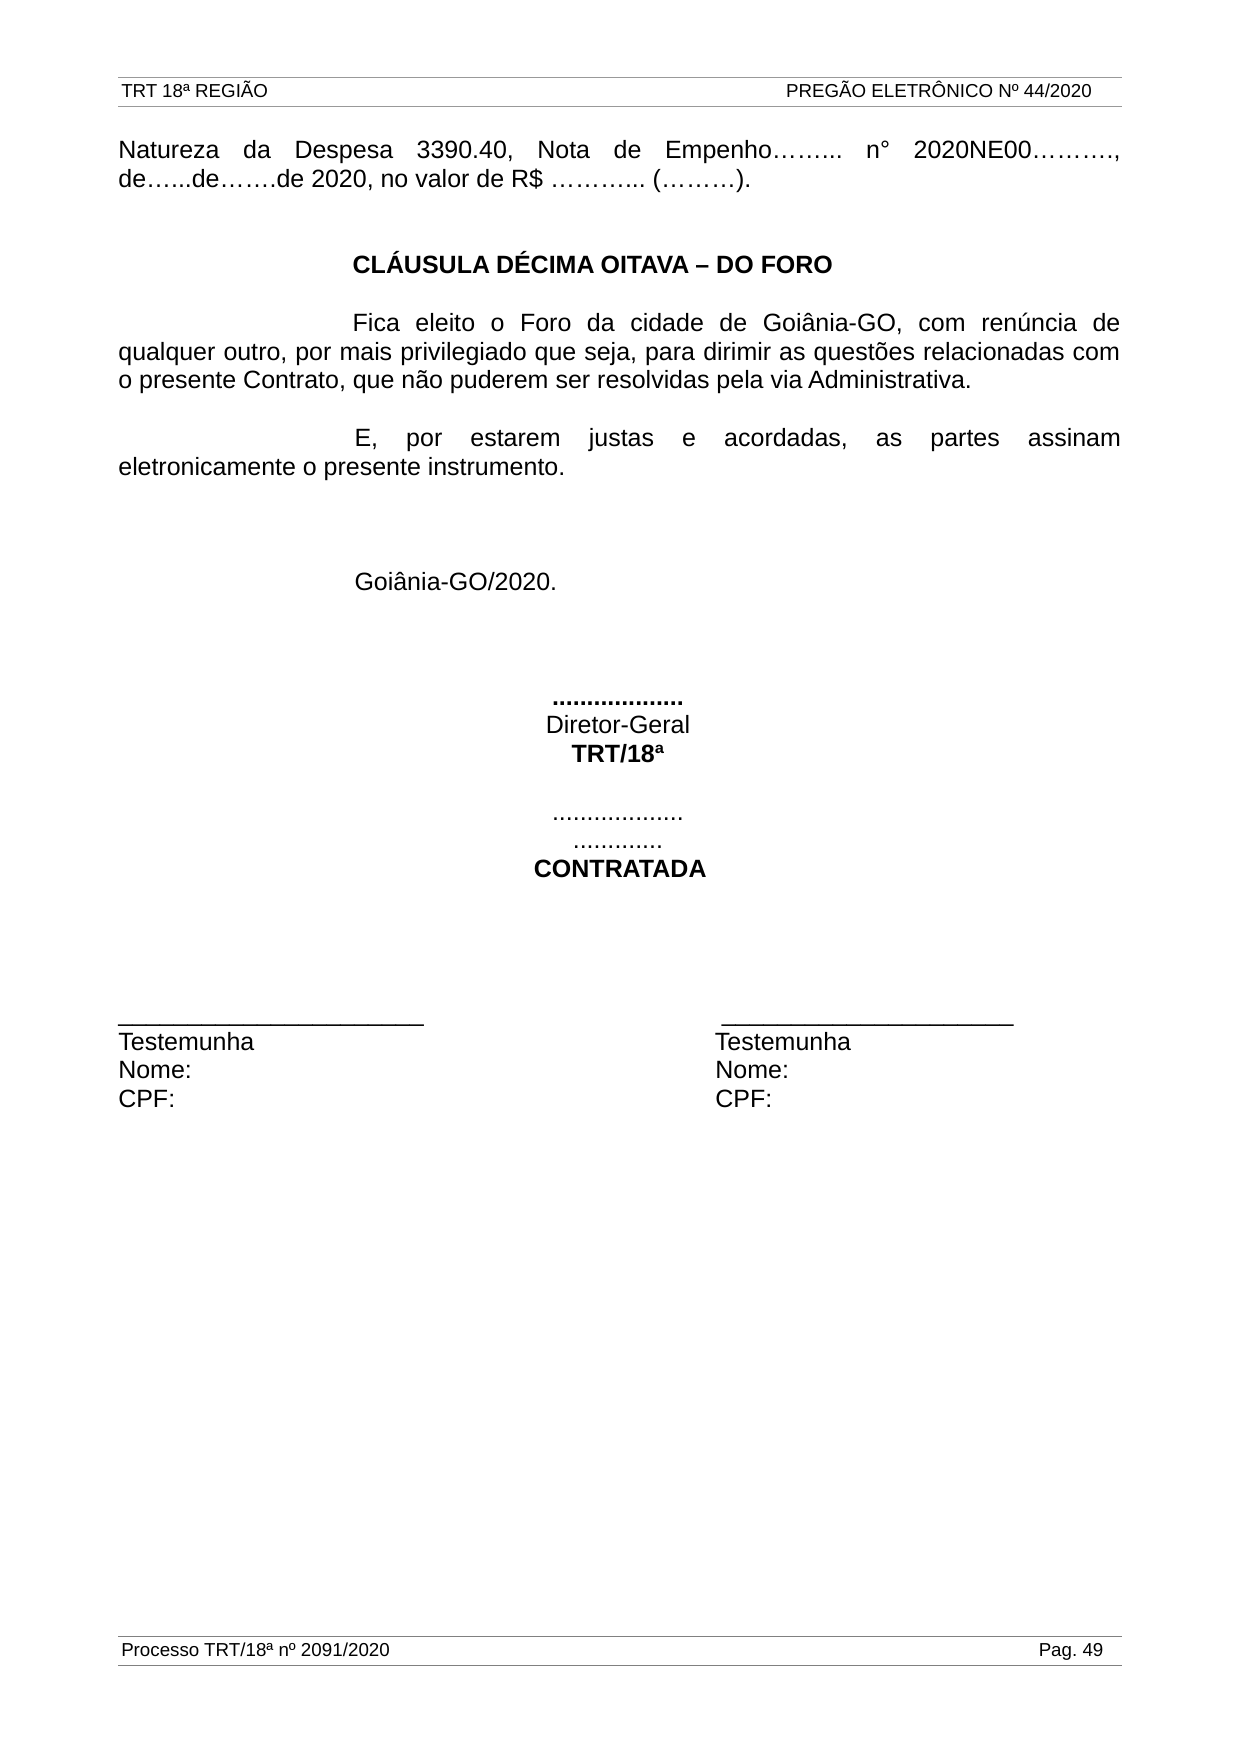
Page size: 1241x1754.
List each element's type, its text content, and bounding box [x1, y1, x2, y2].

text Fica eleito o Foro da cidade de Goiânia-GO, com renúncia de qualquer outro, por mais privilegiado que seja, para dirimir as questões relacionadas com o presente Contrato, que não puderem ser resolvidas pela via Administrativa. [118, 308, 1122, 394]
text TRT/18ª [118, 739, 1117, 768]
text Diretor-Geral [118, 711, 1117, 739]
text ______________________ _____________________ [118, 998, 1122, 1027]
text E, por estarem justas e acordadas, as partes assinam eletronicamente o presente instrumento. [118, 423, 1122, 481]
text ................... [118, 797, 1117, 826]
text ................... [118, 682, 1117, 711]
text Goiânia-GO/2020. [118, 567, 1122, 596]
text Testemunha Testemunha [118, 1027, 1122, 1056]
text ............. [118, 826, 1117, 854]
text Natureza da Despesa 3390.40, Nota de Empenho……... n° 2020NE00………., de…...de…….de 2020, no valor de R$ ………... (………). [118, 136, 1122, 193]
text CLÁUSULA DÉCIMA OITAVA – DO FORO [118, 251, 1122, 279]
text Nome: Nome: [118, 1056, 1122, 1084]
text CONTRATADA [118, 854, 1122, 883]
text CPF: CPF: [118, 1084, 1122, 1113]
